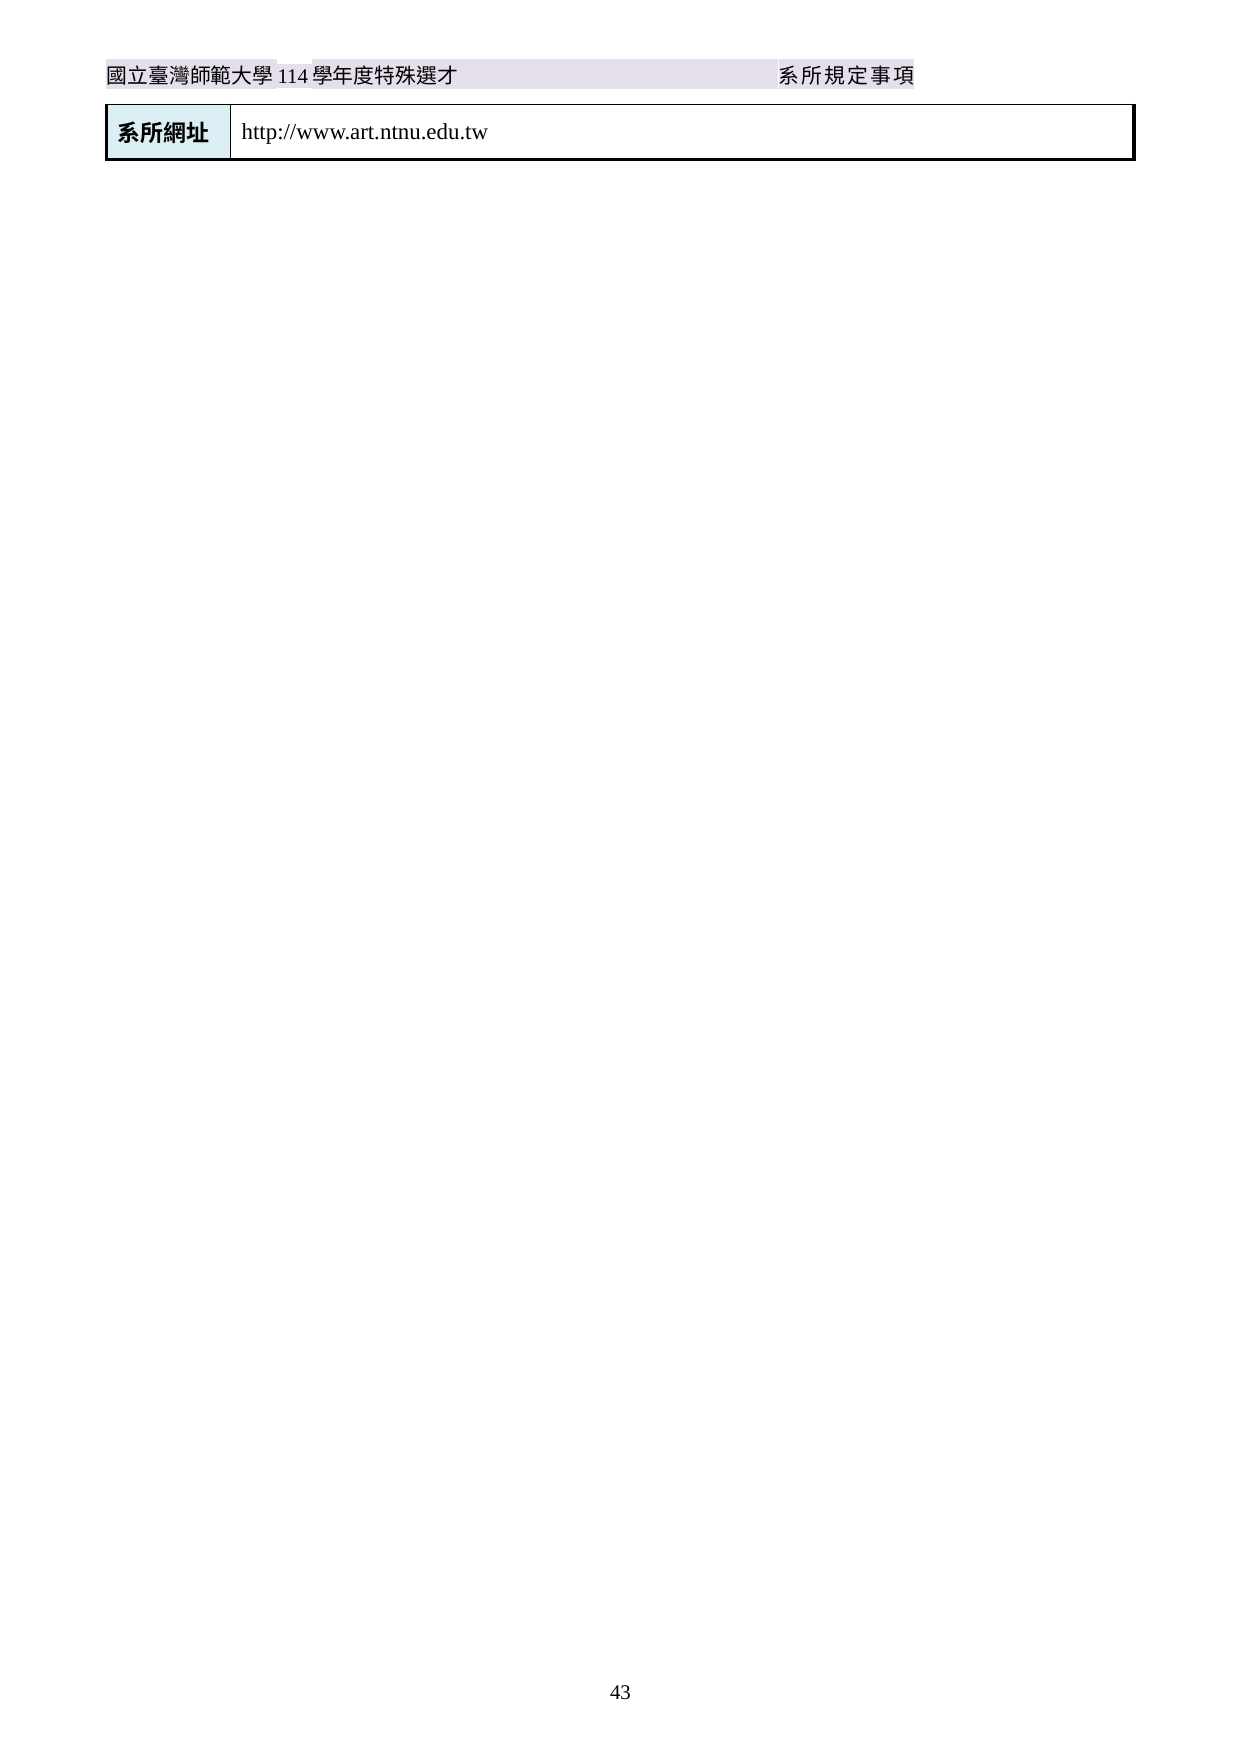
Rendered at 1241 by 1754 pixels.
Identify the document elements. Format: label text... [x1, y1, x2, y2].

table_cell http://www.art.ntnu.edu.tw [231, 105, 1132, 158]
table_cell 系所網址 [108, 105, 230, 158]
